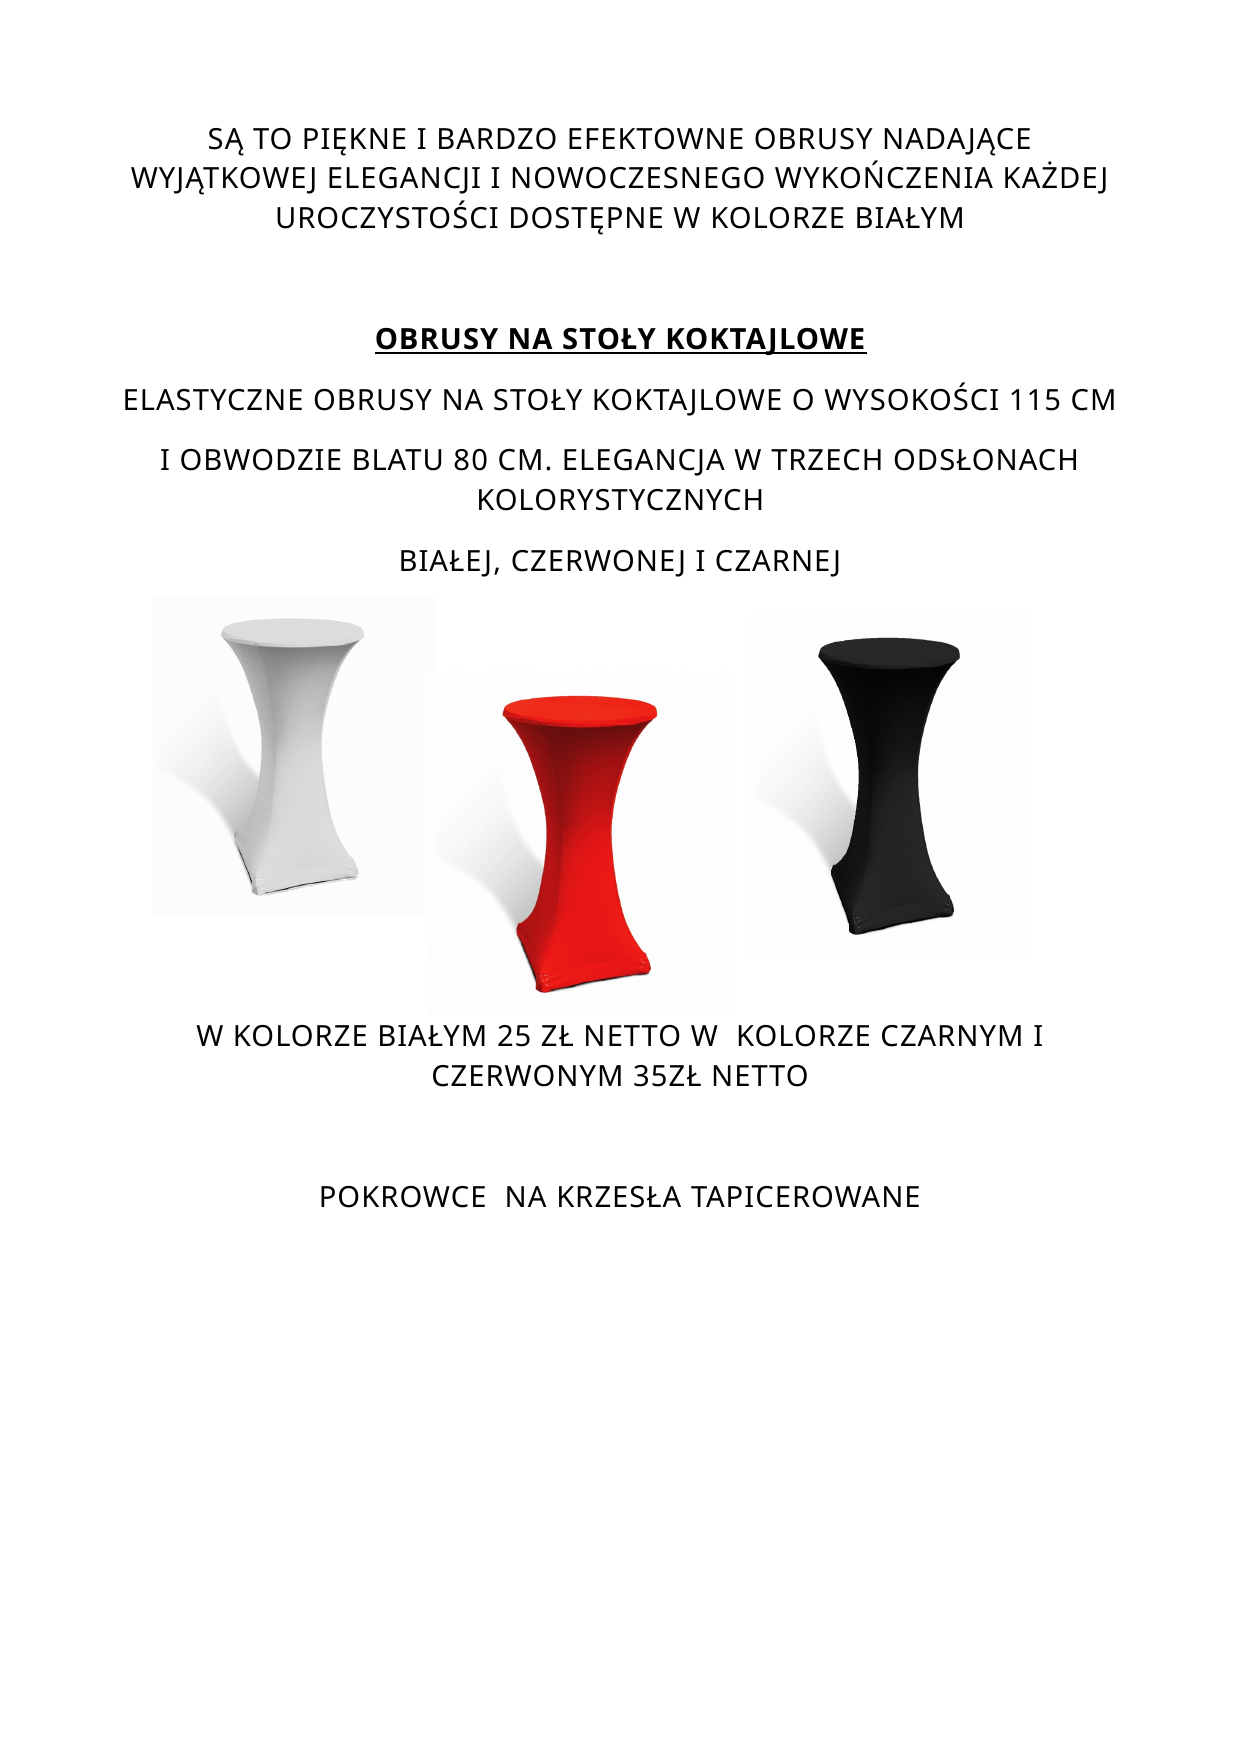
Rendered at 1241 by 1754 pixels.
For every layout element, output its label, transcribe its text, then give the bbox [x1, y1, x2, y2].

text i obwodzie blatu 80 cm. Elegancja w trzech odsłonach kolorystycznych [118, 439, 1122, 519]
text w kolorze białym 25 zł netto w kolorze czarnym i czerwonym 35zł netto [118, 600, 1122, 1095]
text białej, czerwonej i czarnej [118, 540, 1122, 579]
text są to piękne i bardzo efektowne obrusy nadające wyjątkowej elegancji i nowoczesnego wykończenia każdej uroczystości dostępne w kolorze białym [118, 118, 1122, 237]
text obrusy na stoły koktajlowe [118, 318, 1122, 358]
text Pokrowce na Krzesła tapicerowane [118, 1176, 1122, 1216]
text elastyczne obrusy na stoły koktajlowe o wysokości 115 cm [118, 379, 1122, 419]
